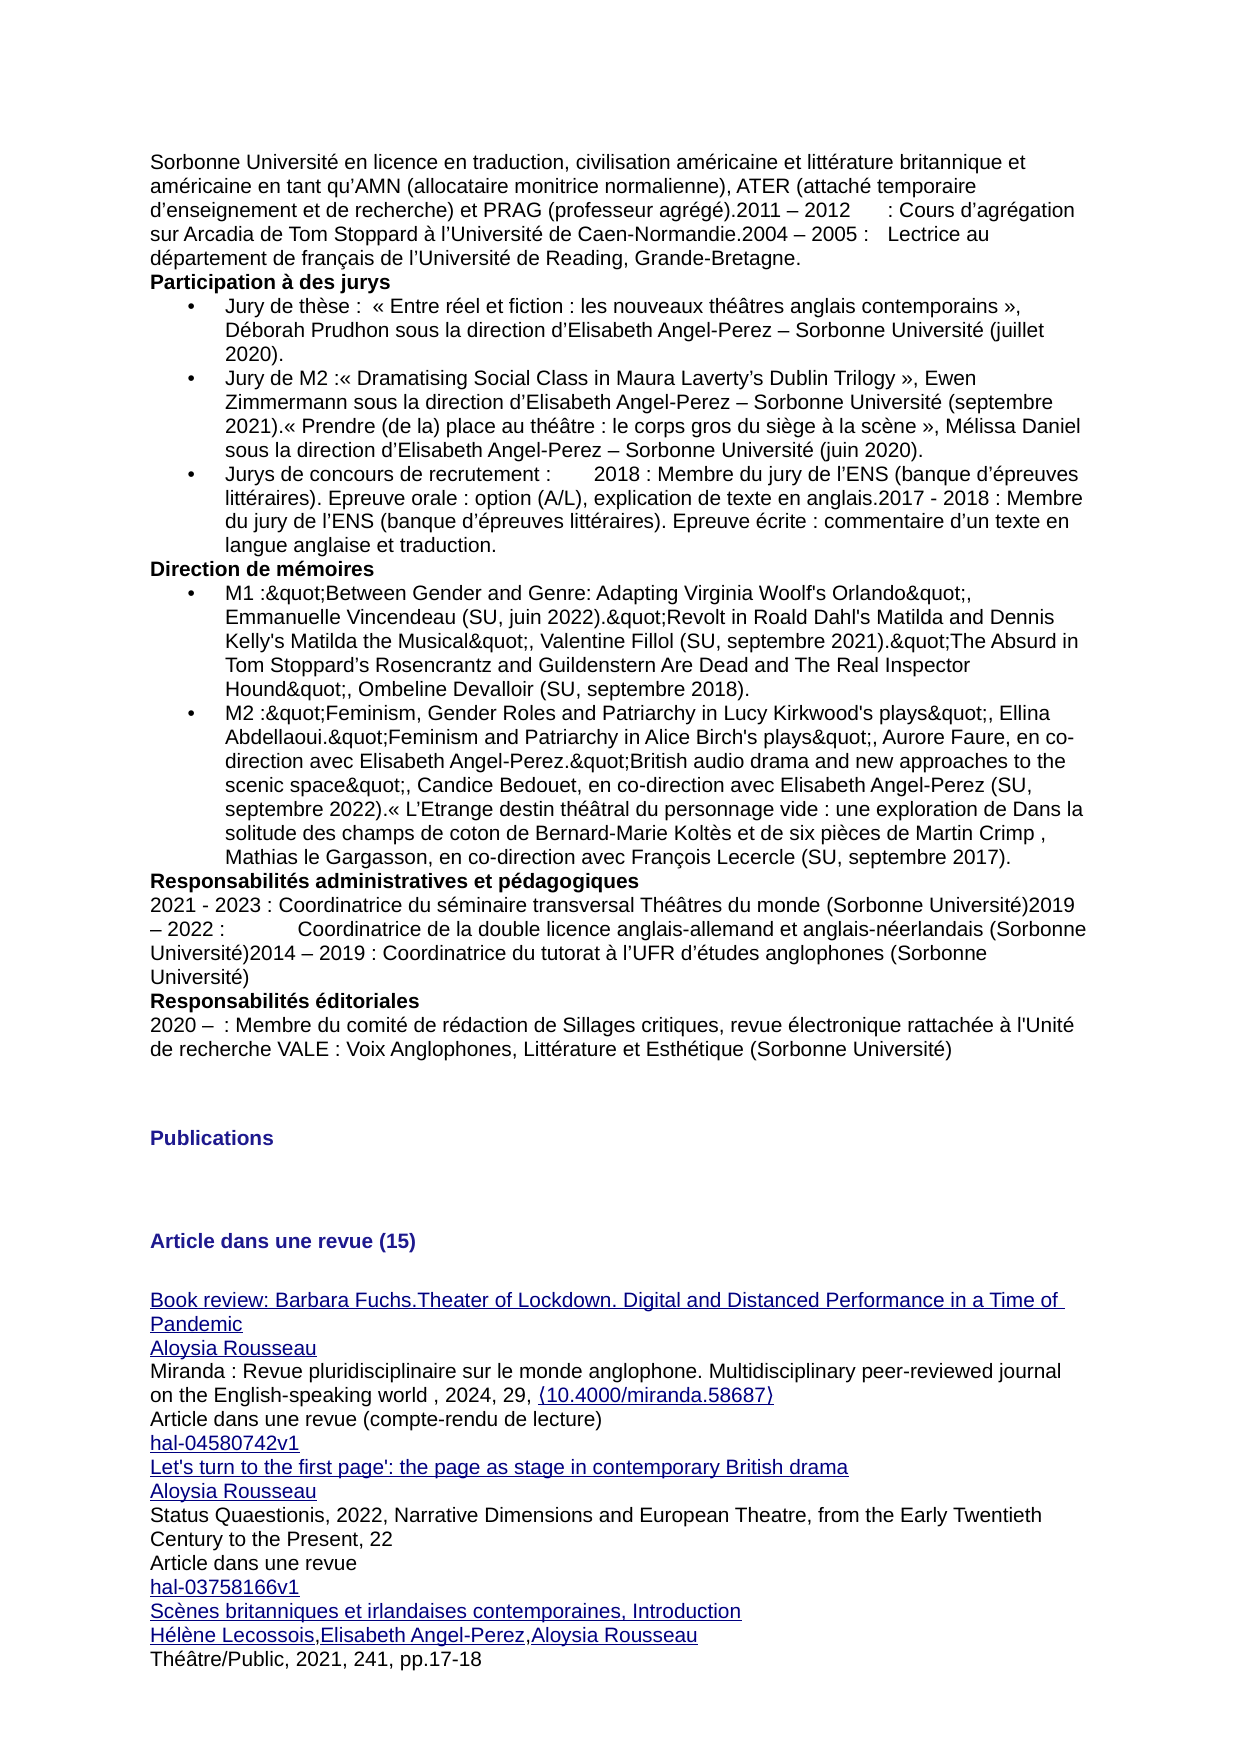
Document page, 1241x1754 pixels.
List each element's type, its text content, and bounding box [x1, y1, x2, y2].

text Participation à des jurys [150, 270, 1090, 294]
list Jury de M2 :« Dramatising Social Class in Maura Laverty’s Dublin Trilogy », Ewen Zimmermann sous la direction d’Elisabeth Angel-Perez – Sorbonne Université (septembre 2021).« Prendre (de la) place au théâtre : le corps gros du siège à la scène », Mélissa Daniel sous la direction d’Elisabeth Angel-Perez – Sorbonne Université (juin 2020). [187, 366, 1090, 461]
list Jurys de concours de recrutement : 2018 : Membre du jury de l’ENS (banque d’épreuves littéraires). Epreuve orale : option (A/L), explication de texte en anglais.2017 - 2018 : Membre du jury de l’ENS (banque d’épreuves littéraires). Epreuve écrite : commentaire d’un texte en langue anglaise et traduction. [187, 461, 1090, 557]
text Responsabilités éditoriales [150, 988, 1090, 1012]
list Jury de thèse : « Entre réel et fiction : les nouveaux théâtres anglais contemporains », Déborah Prudhon sous la direction d’Elisabeth Angel-Perez – Sorbonne Université (juillet 2020). [187, 294, 1090, 366]
text 2021 - 2023 : Coordinatrice du séminaire transversal Théâtres du monde (Sorbonne Université)2019 – 2022 : Coordinatrice de la double licence anglais-allemand et anglais-néerlandais (Sorbonne Université)2014 – 2019 : Coordinatrice du tutorat à l’UFR d’études anglophones (Sorbonne Université) [150, 893, 1090, 988]
table_header Book review: Barbara Fuchs.Theater of Lockdown. Digital and Distanced Performance in a Time of Pandemic Aloysia Rousseau Miranda : Revue pluridisciplinaire sur le monde anglophone. Multidisciplinary peer-reviewed journal on the English-speaking world , 2024, 29, ⟨10.4000/miranda.58687⟩ Article dans une revue (compte-rendu de lecture) hal-04580742v1 [150, 1288, 1090, 1455]
text Sorbonne Université en licence en traduction, civilisation américaine et littérature britannique et américaine en tant qu’AMN (allocataire monitrice normalienne), ATER (attaché temporaire d’enseignement et de recherche) et PRAG (professeur agrégé).2011 – 2012 : Cours d’agrégation sur Arcadia de Tom Stoppard à l’Université de Caen-Normandie.2004 – 2005 : Lectrice au département de français de l’Université de Reading, Grande-Bretagne. [150, 150, 1090, 270]
list M2 :&quot;Feminism, Gender Roles and Patriarchy in Lucy Kirkwood's plays&quot;, Ellina Abdellaoui.&quot;Feminism and Patriarchy in Alice Birch's plays&quot;, Aurore Faure, en co-direction avec Elisabeth Angel-Perez.&quot;British audio drama and new approaches to the scenic space&quot;, Candice Bedouet, en co-direction avec Elisabeth Angel-Perez (SU, septembre 2022).« L’Etrange destin théâtral du personnage vide : une exploration de Dans la solitude des champs de coton de Bernard-Marie Koltès et de six pièces de Martin Crimp , Mathias le Gargasson, en co-direction avec François Lecercle (SU, septembre 2017). [187, 701, 1090, 869]
subtitle Publications [150, 1126, 1090, 1150]
list M1 :&quot;Between Gender and Genre: Adapting Virginia Woolf's Orlando&quot;, Emmanuelle Vincendeau (SU, juin 2022).&quot;Revolt in Roald Dahl's Matilda and Dennis Kelly's Matilda the Musical&quot;, Valentine Fillol (SU, septembre 2021).&quot;The Absurd in Tom Stoppard’s Rosencrantz and Guildenstern Are Dead and The Real Inspector Hound&quot;, Ombeline Devalloir (SU, septembre 2018). [187, 581, 1090, 701]
text Responsabilités administratives et pédagogiques [150, 869, 1090, 893]
text 2020 – : Membre du comité de rédaction de Sillages critiques, revue électronique rattachée à l'Unité de recherche VALE : Voix Anglophones, Littérature et Esthétique (Sorbonne Université) [150, 1012, 1090, 1060]
text Direction de mémoires [150, 557, 1090, 581]
subtitle Article dans une revue (15) [150, 1229, 1090, 1253]
table_cell Let's turn to the first page': the page as stage in contemporary British drama Aloysia Rousseau Status Quaestionis, 2022, Narrative Dimensions and European Theatre, from the Early Twentieth Century to the Present, 22 Article dans une revue hal-03758166v1 [150, 1455, 1090, 1599]
table_cell Scènes britanniques et irlandaises contemporaines, Introduction Hélène Lecossois,Elisabeth Angel-Perez,Aloysia Rousseau Théâtre/Public, 2021, 241, pp.17-18 [150, 1599, 1090, 1671]
